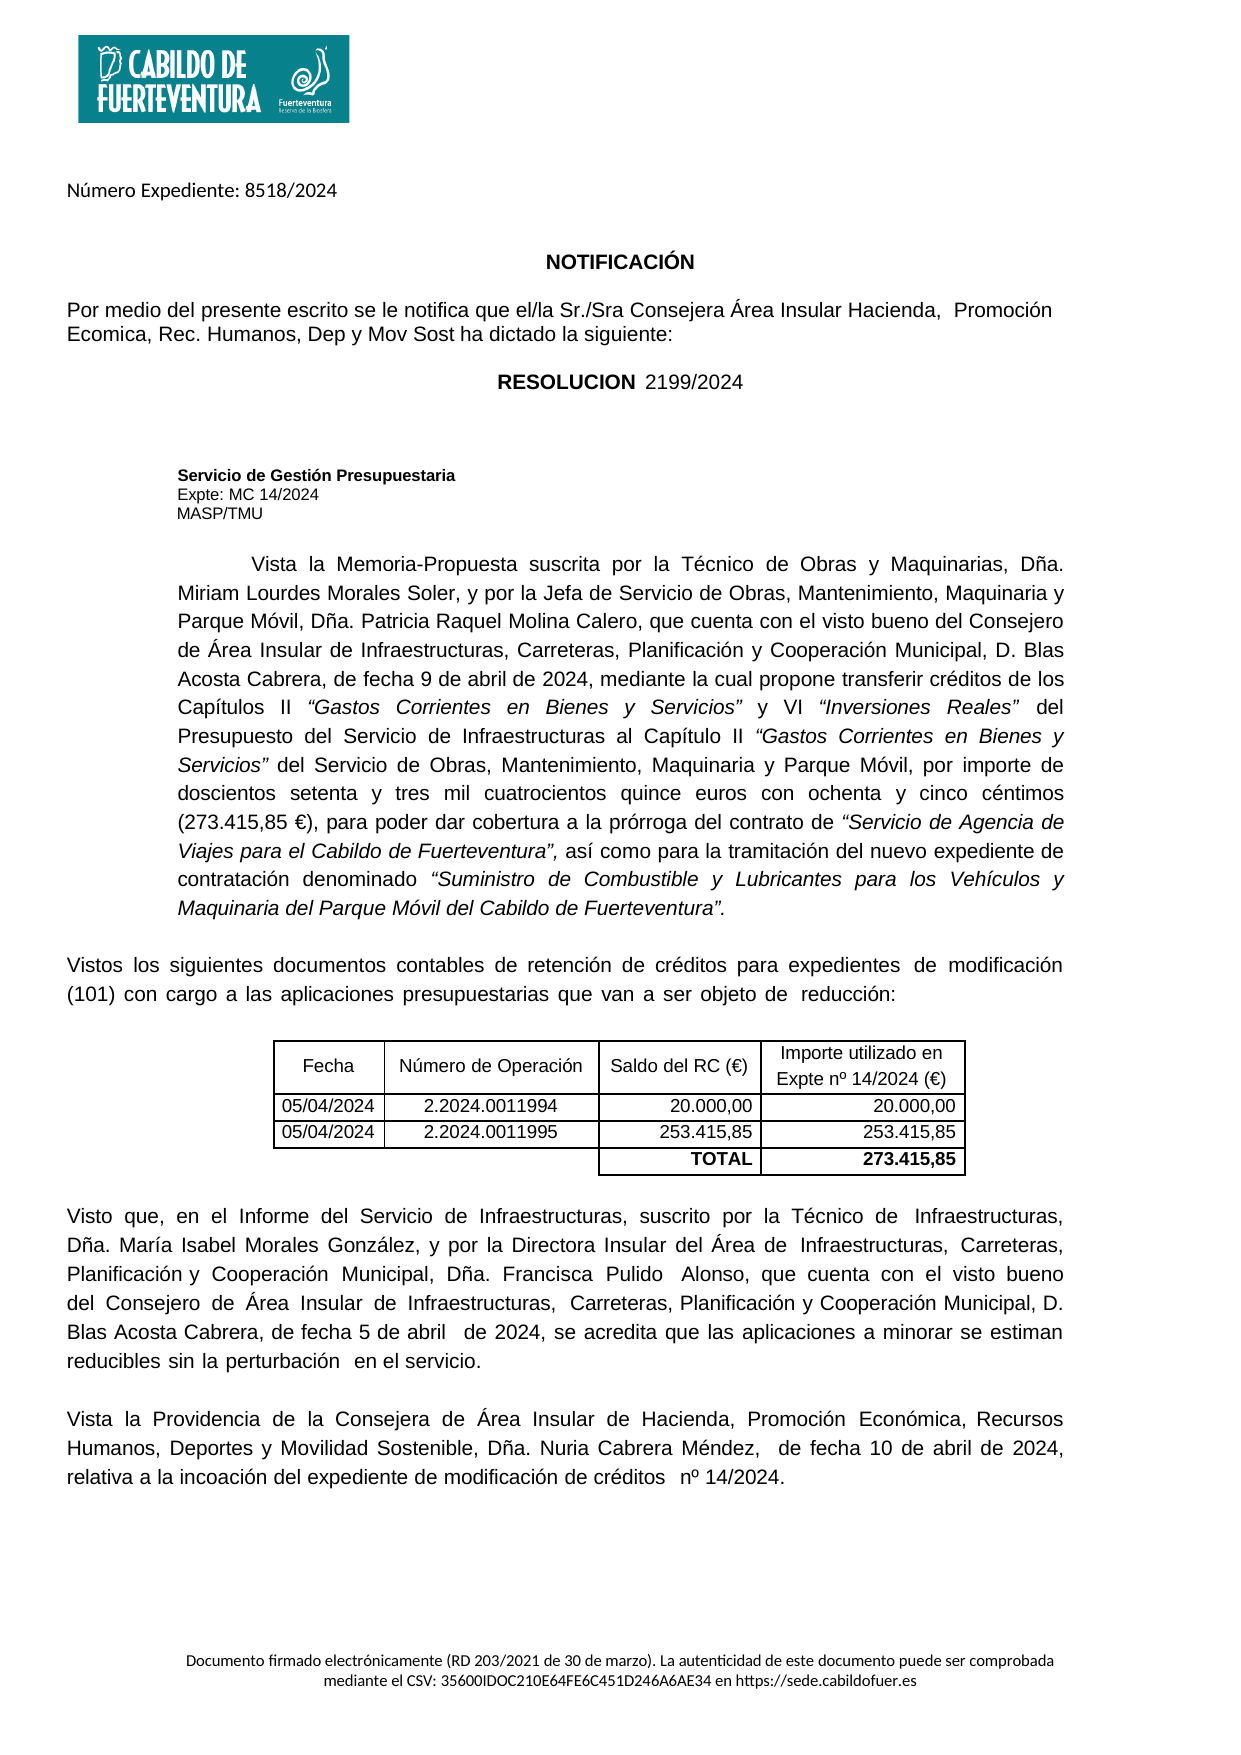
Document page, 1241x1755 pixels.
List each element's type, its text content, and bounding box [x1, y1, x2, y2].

text RESOLUCION 2199/2024 [471, 369, 769, 393]
text Expte: MC 14/2024 MASP/TMU [177, 485, 403, 523]
table_cell 253.415,85 [600, 1122, 760, 1147]
table_cell 2.2024.0011995 [385, 1122, 598, 1147]
table_cell 253.415,85 [762, 1122, 964, 1147]
text Por medio del presente escrito se le notifica que el/la Sr./Sra Consejera Área Insular Hacienda, Promoción Ecomica, Rec. Humanos, Dep y Mov Sost ha dictado la siguiente: [67, 298, 1076, 346]
table_cell [274, 1149, 598, 1174]
table_cell 20.000,00 [600, 1095, 760, 1120]
text Número Expediente: 8518/2024 [67, 177, 1076, 202]
table_header Saldo del RC (€) [600, 1042, 760, 1093]
table_cell 05/04/2024 [275, 1095, 384, 1120]
text Servicio de Gestión Presupuestaria [177, 466, 1076, 485]
table_header Fecha [275, 1042, 384, 1093]
table_cell 20.000,00 [762, 1095, 964, 1120]
table_cell 2.2024.0011994 [385, 1095, 598, 1120]
table_cell TOTAL [600, 1149, 760, 1174]
text Vistos los siguientes documentos contables de retención de créditos para expedientes de modificación (101) con cargo a las aplicaciones presupuestarias que van a ser objeto de reducción: [67, 953, 1064, 1006]
table_cell 273.415,85 [762, 1149, 964, 1174]
table_header Número de Operación [385, 1042, 598, 1093]
text Vista la Providencia de la Consejera de Área Insular de Hacienda, Promoción Económica, Recursos Humanos, Deportes y Movilidad Sostenible, Dña. Nuria Cabrera Méndez, de fecha 10 de abril de 2024, relativa a la incoación del expediente de modificación de créditos nº 14/2024. [67, 1407, 1064, 1489]
table_cell 05/04/2024 [275, 1122, 384, 1147]
subtitle NOTIFICACIÓN [471, 250, 769, 274]
table_header Importe utilizado en Expte nº 14/2024 (€) [762, 1042, 964, 1093]
text Visto que, en el Informe del Servicio de Infraestructuras, suscrito por la Técnico de Infraestructuras, Dña. María Isabel Morales González, y por la Directora Insular del Área de Infraestructuras, Carreteras, Planificación y Cooperación Municipal, Dña. Francisca Pulido Alonso, que cuenta con el visto bueno del Consejero de Área Insular de Infraestructuras, Carreteras, Planificación y Cooperación Municipal, D. Blas Acosta Cabrera, de fecha 5 de abril de 2024, se acredita que las aplicaciones a minorar se estiman reducibles sin la perturbación en el servicio. [67, 1204, 1064, 1373]
text Vista la Memoria-Propuesta suscrita por la Técnico de Obras y Maquinarias, Dña. Miriam Lourdes Morales Soler, y por la Jefa de Servicio de Obras, Mantenimiento, Maquinaria y Parque Móvil, Dña. Patricia Raquel Molina Calero, que cuenta con el visto bueno del Consejero de Área Insular de Infraestructuras, Carreteras, Planificación y Cooperación Municipal, D. Blas Acosta Cabrera, de fecha 9 de abril de 2024, mediante la cual propone transferir créditos de los Capítulos II “Gastos Corrientes en Bienes y Servicios” y VI “Inversiones Reales” del Presupuesto del Servicio de Infraestructuras al Capítulo II “Gastos Corrientes en Bienes y Servicios” del Servicio de Obras, Mantenimiento, Maquinaria y Parque Móvil, por importe de doscientos setenta y tres mil cuatrocientos quince euros con ochenta y cinco céntimos (273.415,85 €), para poder dar cobertura a la prórroga del contrato de “Servicio de Agencia de Viajes para el Cabildo de Fuerteventura”, así como para la tramitación del nuevo expediente de contratación denominado “Suministro de Combustible y Lubricantes para los Vehículos y Maquinaria del Parque Móvil del Cabildo de Fuerteventura”. [177, 552, 1064, 920]
